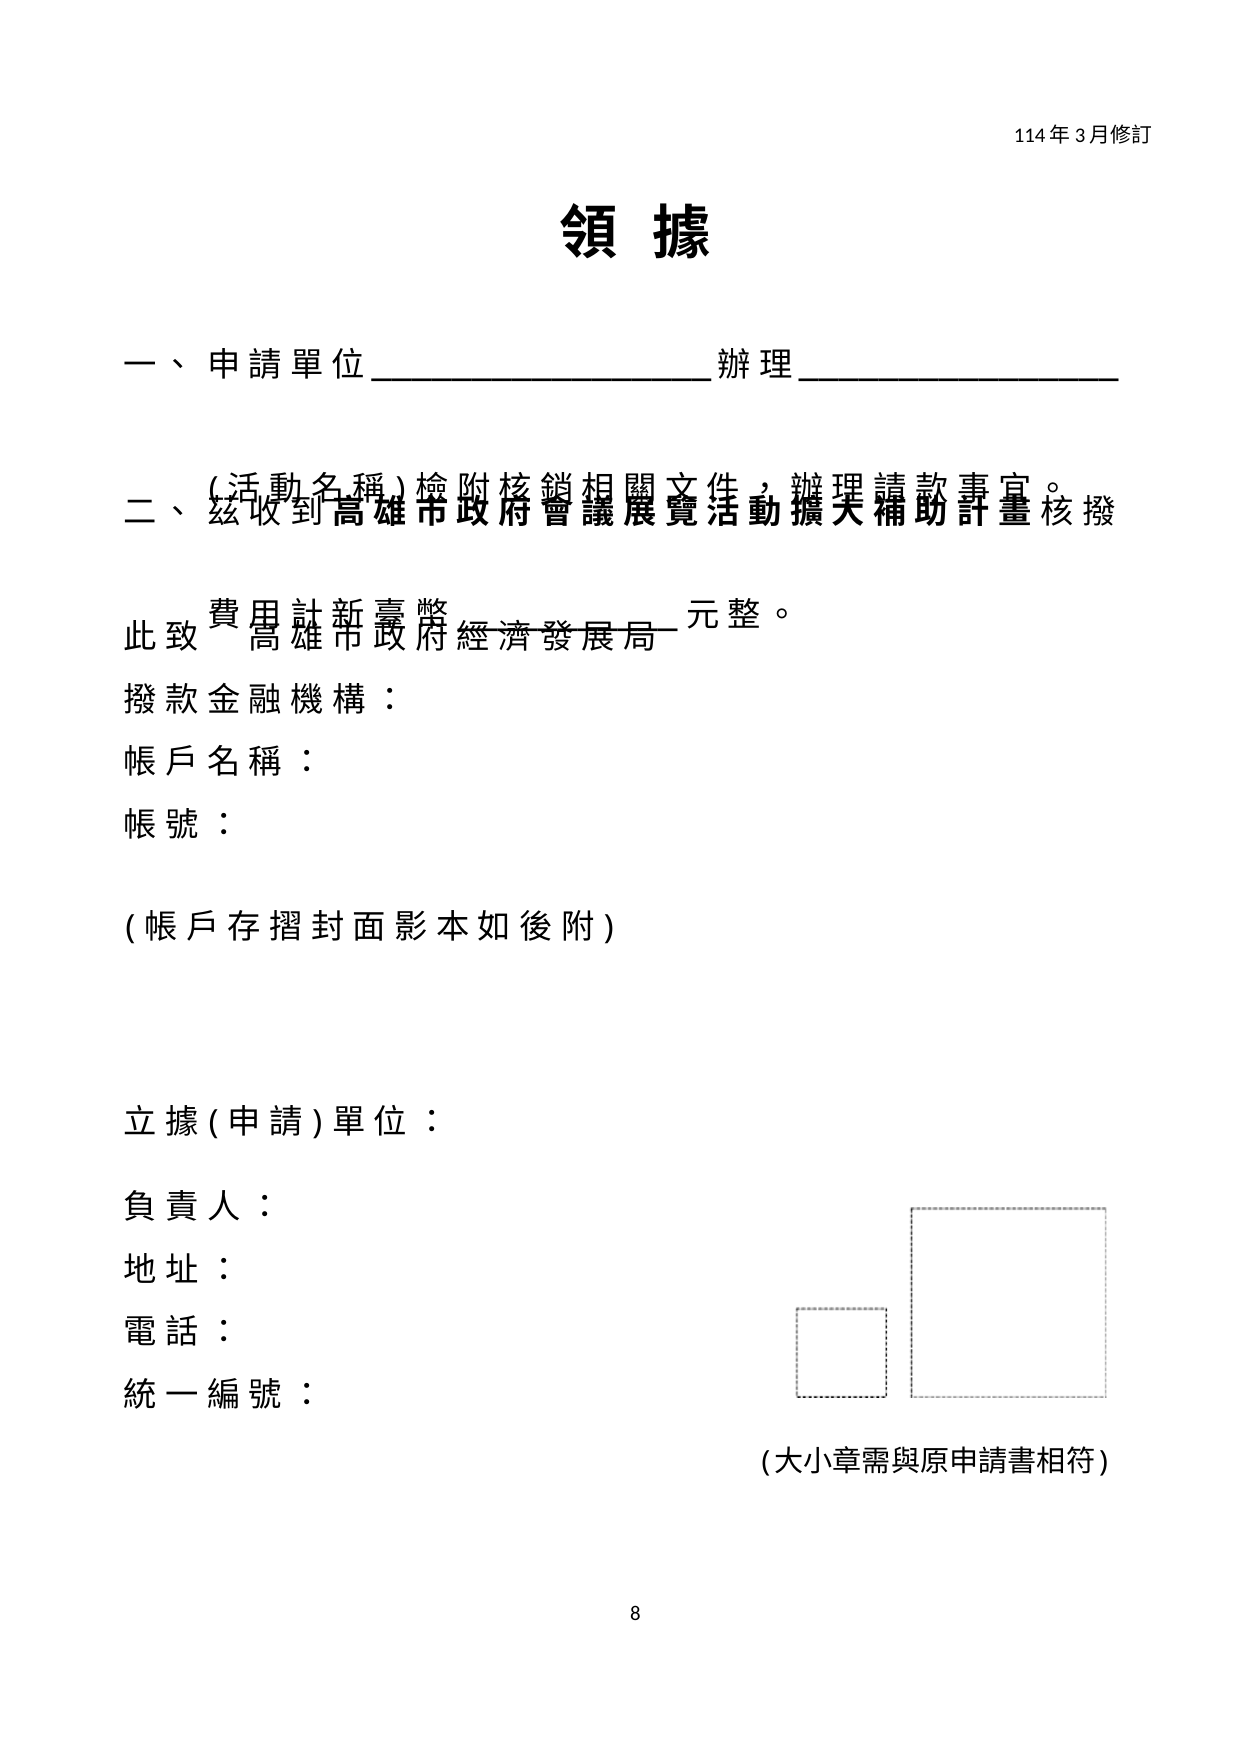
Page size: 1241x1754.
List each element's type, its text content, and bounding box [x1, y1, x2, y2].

text (帳戶存摺封面影本如後附) [119, 843, 1151, 968]
text 地址： [119, 1225, 909, 1288]
text 立據(申請)單位： [119, 1038, 1151, 1163]
text 電話： [119, 1288, 909, 1350]
text 負責人： [119, 1163, 1151, 1225]
text 領 據 [119, 155, 1151, 280]
text 撥款金融機構： [119, 655, 1151, 718]
text (大小章需與原申請書相符) [757, 1438, 1131, 1480]
text 帳戶名稱： [119, 718, 1151, 780]
text 帳號： [119, 780, 1151, 843]
text 二、茲收到高雄市政府會議展覽活動擴大補助計畫核撥費用計新臺幣___________元整。 [119, 468, 1151, 593]
text [1107, 1225, 1151, 1288]
text 一、申請單位_________________辦理________________(活動名稱)檢附核銷相關文件，辦理請款事宜。 [119, 280, 1151, 468]
text 此致 高雄市政府經濟發展局 [119, 593, 1151, 655]
text 統一編號： [119, 1350, 1151, 1413]
text [1107, 1288, 1151, 1350]
